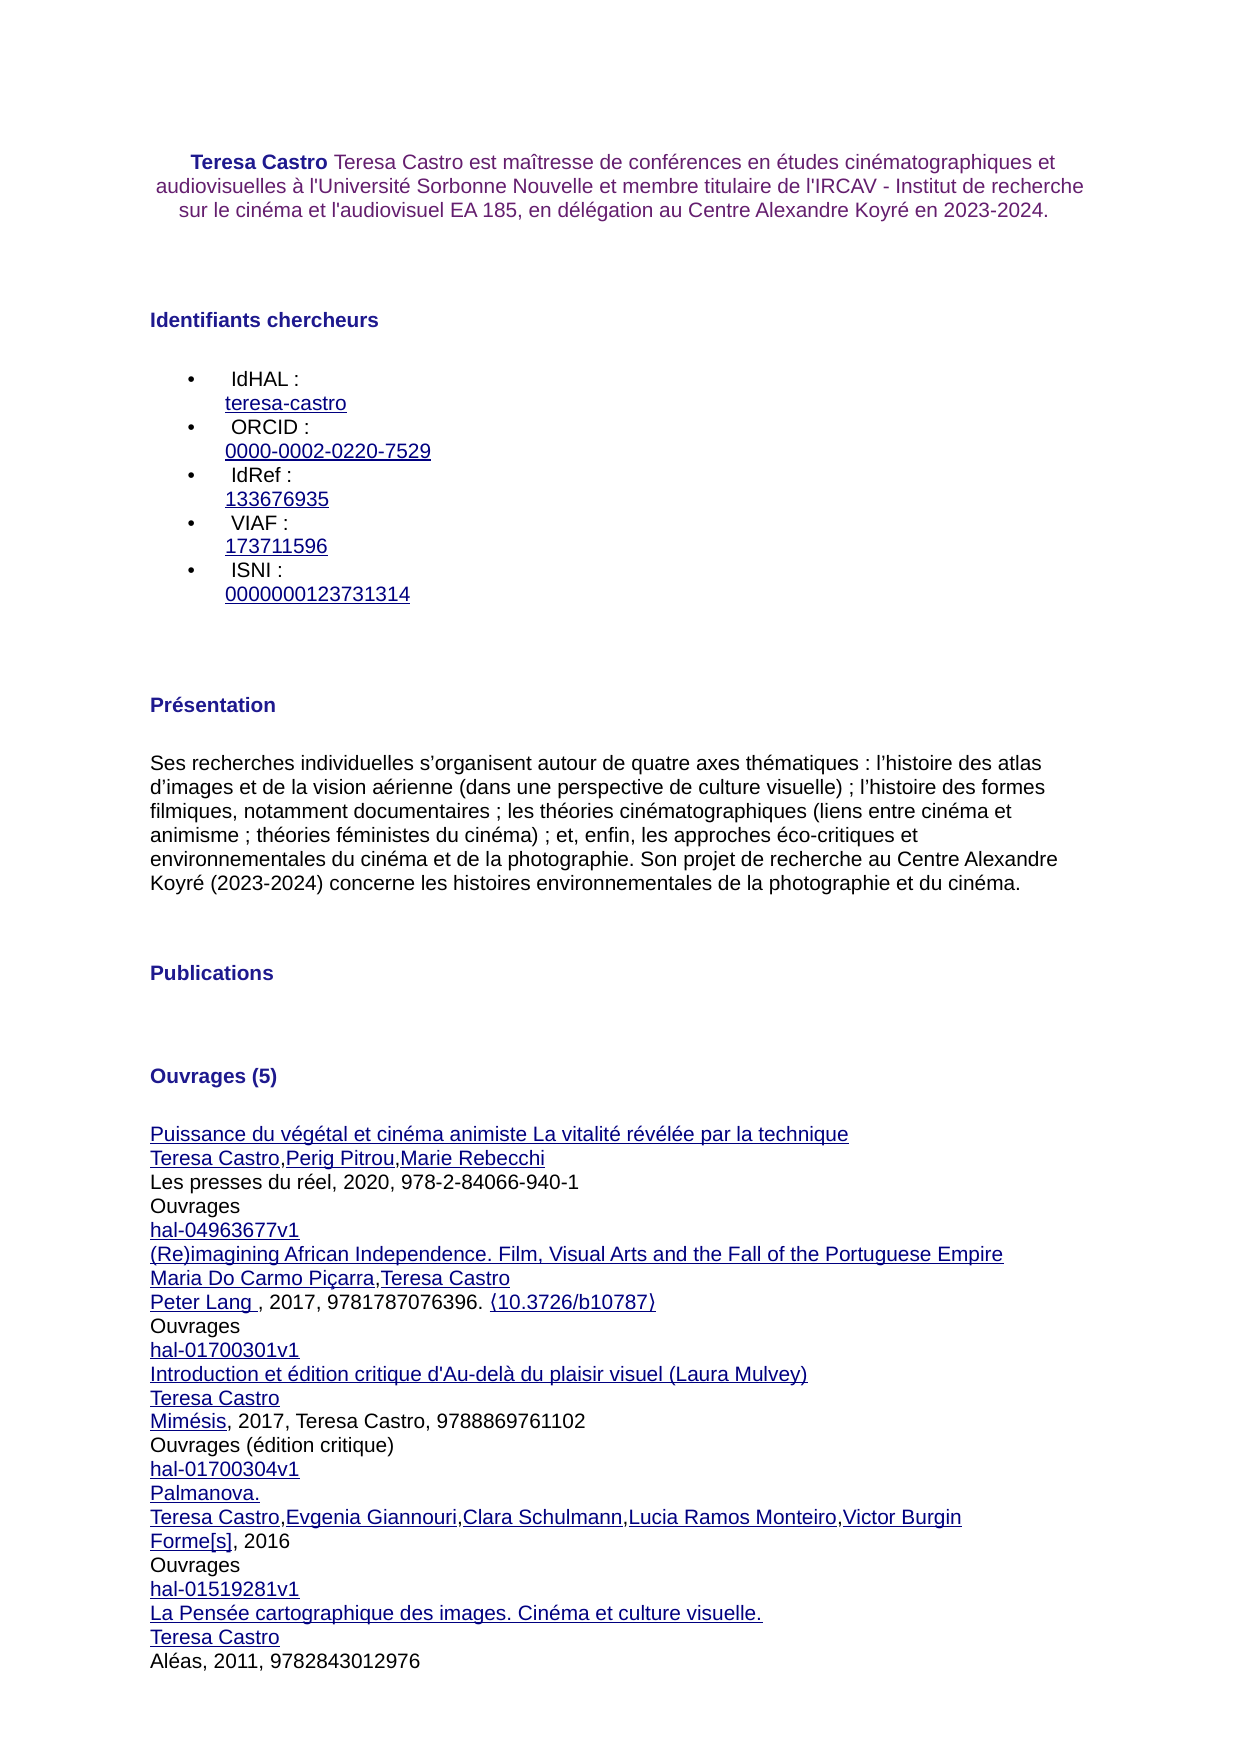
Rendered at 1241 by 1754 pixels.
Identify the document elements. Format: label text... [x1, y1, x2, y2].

table_cell Palmanova. Teresa Castro,Evgenia Giannouri,Clara Schulmann,Lucia Ramos Monteiro,Victor Burgin Forme[s], 2016 Ouvrages hal-01519281v1 [150, 1481, 1090, 1601]
subtitle Ouvrages (5) [150, 1063, 1090, 1087]
table_header Puissance du végétal et cinéma animiste La vitalité révélée par la technique Teresa Castro,Perig Pitrou,Marie Rebecchi Les presses du réel, 2020, 978-2-84066-940-1 Ouvrages hal-04963677v1 [150, 1122, 1090, 1242]
subtitle Identifiants chercheurs [150, 308, 1090, 332]
list IdRef : [187, 462, 1090, 486]
list IdHAL : [187, 367, 1090, 391]
list 133676935 [187, 486, 1090, 510]
subtitle Teresa Castro Teresa Castro est maîtresse de conférences en études cinématographiques et audiovisuelles à l'Université Sorbonne Nouvelle et membre titulaire de l'IRCAV - Institut de recherche sur le cinéma et l'audiovisuel EA 185, en délégation au Centre Alexandre Koyré en 2023-2024. [150, 150, 1090, 222]
table_cell (Re)imagining African Independence. Film, Visual Arts and the Fall of the Portuguese Empire Maria Do Carmo Piçarra,Teresa Castro Peter Lang , 2017, 9781787076396. ⟨10.3726/b10787⟩ Ouvrages hal-01700301v1 [150, 1242, 1090, 1361]
table_cell La Pensée cartographique des images. Cinéma et culture visuelle. Teresa Castro Aléas, 2011, 9782843012976 [150, 1601, 1090, 1673]
list 0000-0002-0220-7529 [187, 438, 1090, 462]
list ISNI : [187, 558, 1090, 582]
list VIAF : [187, 510, 1090, 534]
list ORCID : [187, 414, 1090, 438]
list 0000000123731314 [187, 582, 1090, 606]
subtitle Présentation [150, 693, 1090, 717]
list teresa-castro [187, 391, 1090, 414]
table_cell Introduction et édition critique d'Au-delà du plaisir visuel (Laura Mulvey) Teresa Castro Mimésis, 2017, Teresa Castro, 9788869761102 Ouvrages (édition critique) hal-01700304v1 [150, 1361, 1090, 1481]
text Ses recherches individuelles s’organisent autour de quatre axes thématiques : l’histoire des atlas d’images et de la vision aérienne (dans une perspective de culture visuelle) ; l’histoire des formes filmiques, notamment documentaires ; les théories cinématographiques (liens entre cinéma et animisme ; théories féministes du cinéma) ; et, enfin, les approches éco-critiques et environnementales du cinéma et de la photographie. Son projet de recherche au Centre Alexandre Koyré (2023-2024) concerne les histoires environnementales de la photographie et du cinéma. [150, 751, 1090, 895]
subtitle Publications [150, 960, 1090, 984]
list 173711596 [187, 534, 1090, 558]
